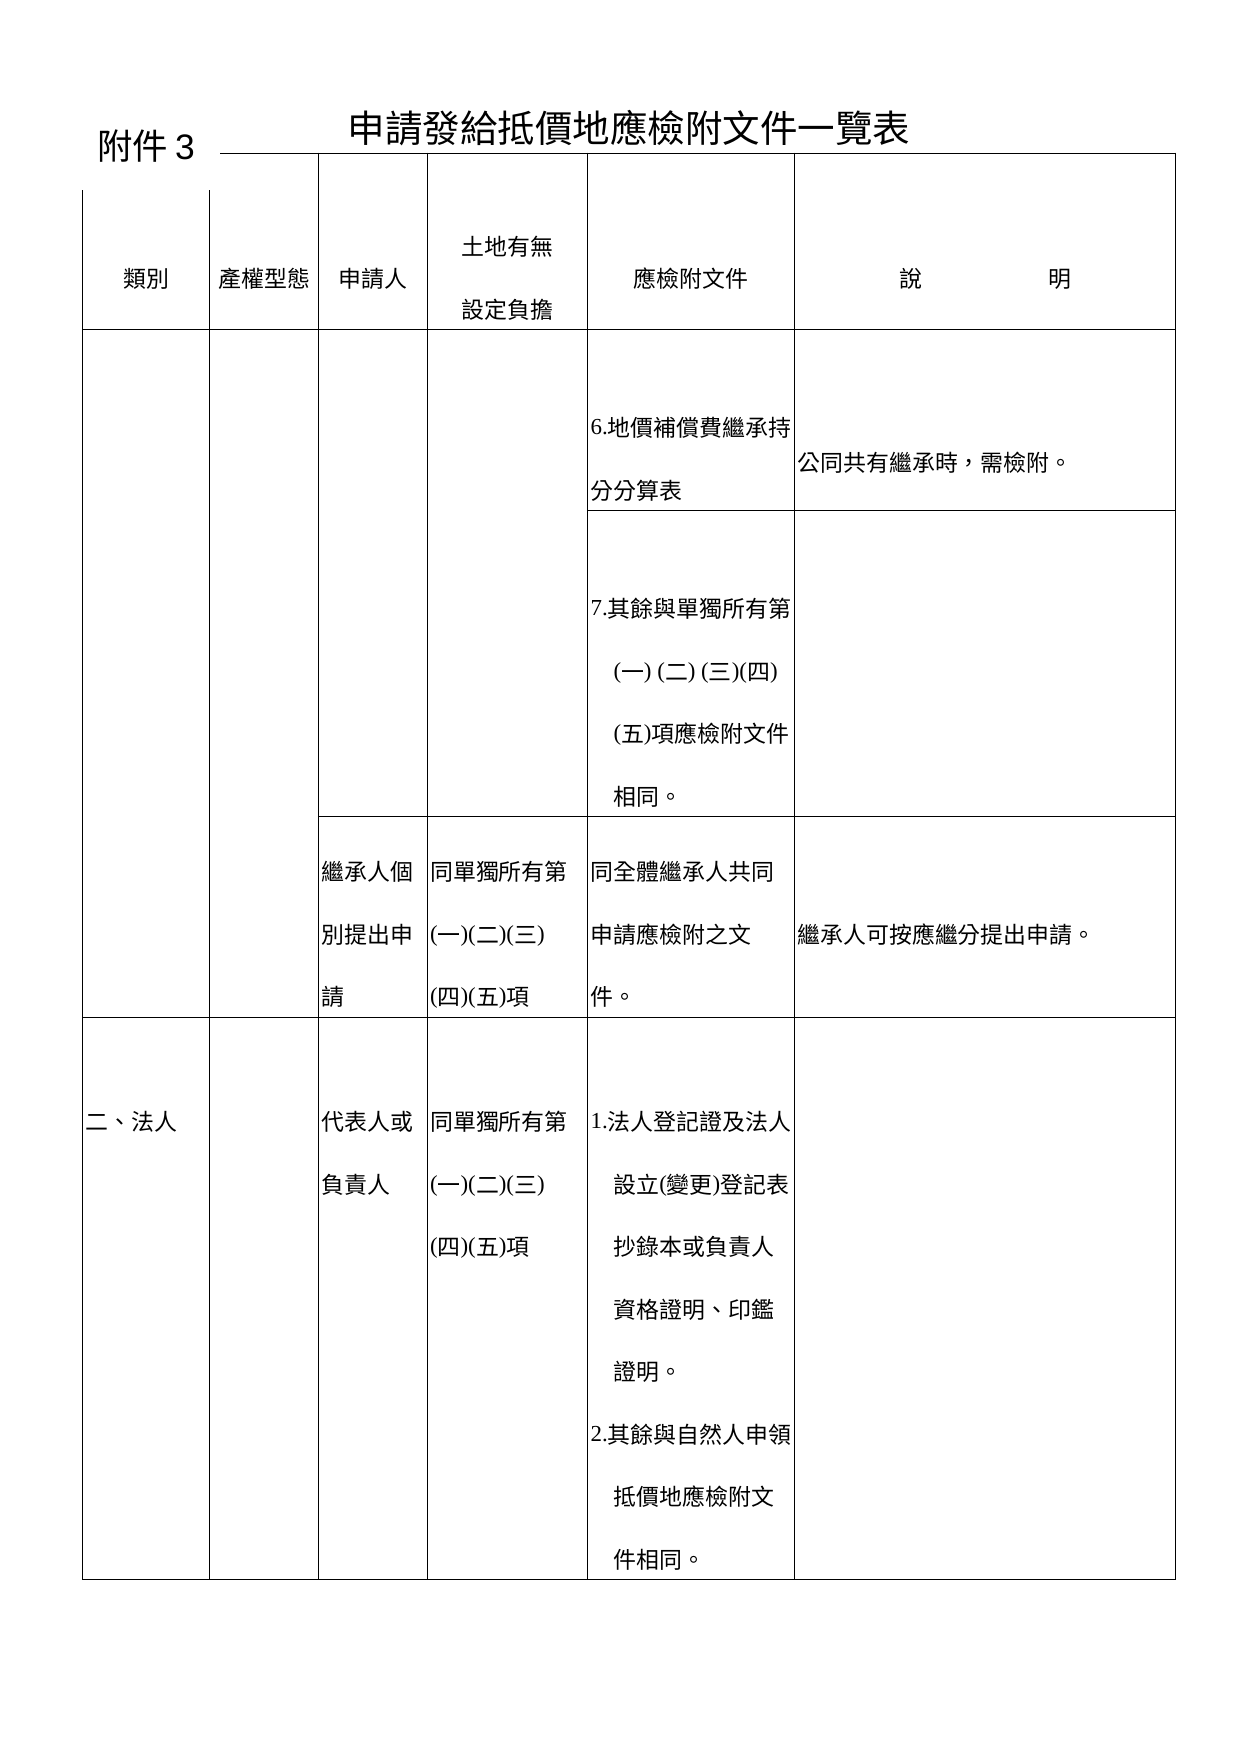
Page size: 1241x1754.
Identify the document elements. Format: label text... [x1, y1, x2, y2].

table_cell 繼承人個別提出申請 [319, 817, 427, 1017]
table_cell [795, 1018, 1175, 1579]
table_cell 產權型態 [210, 154, 318, 329]
table_cell 應檢附文件 [588, 154, 794, 329]
table_cell 6.地價補償費繼承持分分算表 [588, 330, 794, 510]
table_cell 類別 [83, 190, 209, 329]
table_cell [428, 330, 587, 816]
table_cell 公同共有繼承時，需檢附。 [795, 330, 1175, 510]
table_cell 代表人或負責人 [319, 1018, 427, 1579]
table_cell 1.法人登記證及法人設立(變更)登記表抄錄本或負責人資格證明、印鑑證明。 2.其餘與自然人申領抵價地應檢附文件相同。 [588, 1018, 794, 1579]
table_cell [795, 511, 1175, 816]
table_cell 申請人 [319, 154, 427, 329]
table_cell 同單獨所有第(一)(二)(三) (四)(五)項 [428, 1018, 587, 1579]
table_cell 同單獨所有第(一)(二)(三) (四)(五)項 [428, 817, 587, 1017]
table_cell 土地有無 設定負擔 [428, 154, 587, 329]
table_cell 同全體繼承人共同申請應檢附之文件。 [588, 817, 794, 1017]
table_cell 二、法人 [83, 1018, 209, 1579]
table_header 申請發給抵價地應檢附文件一覽表 [71, 79, 1175, 190]
table_cell [210, 330, 318, 1017]
table_cell 說 明 [795, 154, 1175, 329]
table_cell 7.其餘與單獨所有第(一) (二) (三)(四)(五)項應檢附文件相同。 [588, 511, 794, 816]
table_cell [210, 1018, 318, 1579]
table_cell 繼承人可按應繼分提出申請。 [795, 817, 1175, 1017]
table_cell [319, 330, 427, 816]
table_cell [83, 330, 209, 1017]
